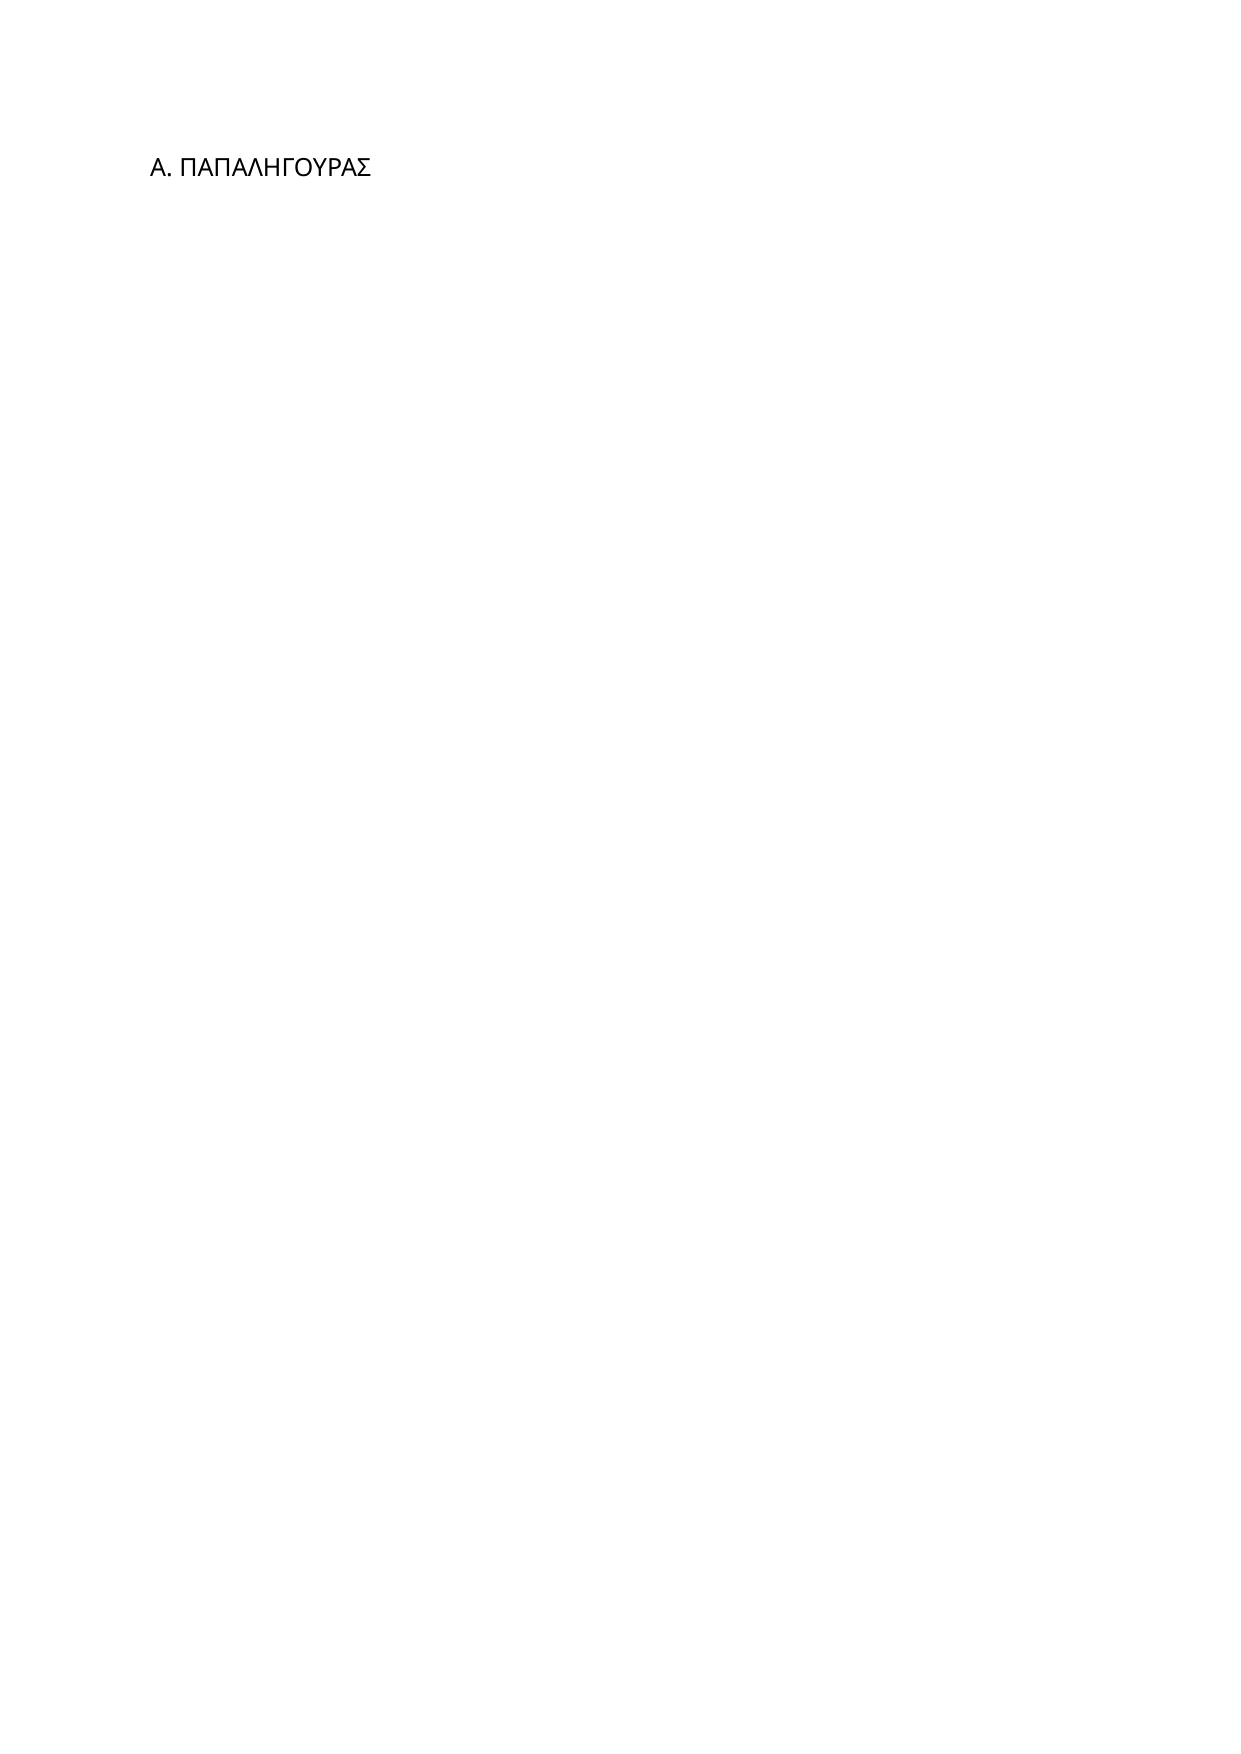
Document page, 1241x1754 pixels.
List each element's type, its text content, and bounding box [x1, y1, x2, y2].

text Α. ΠΑΠΑΛΗΓΟΥΡΑΣ [150, 150, 1090, 184]
